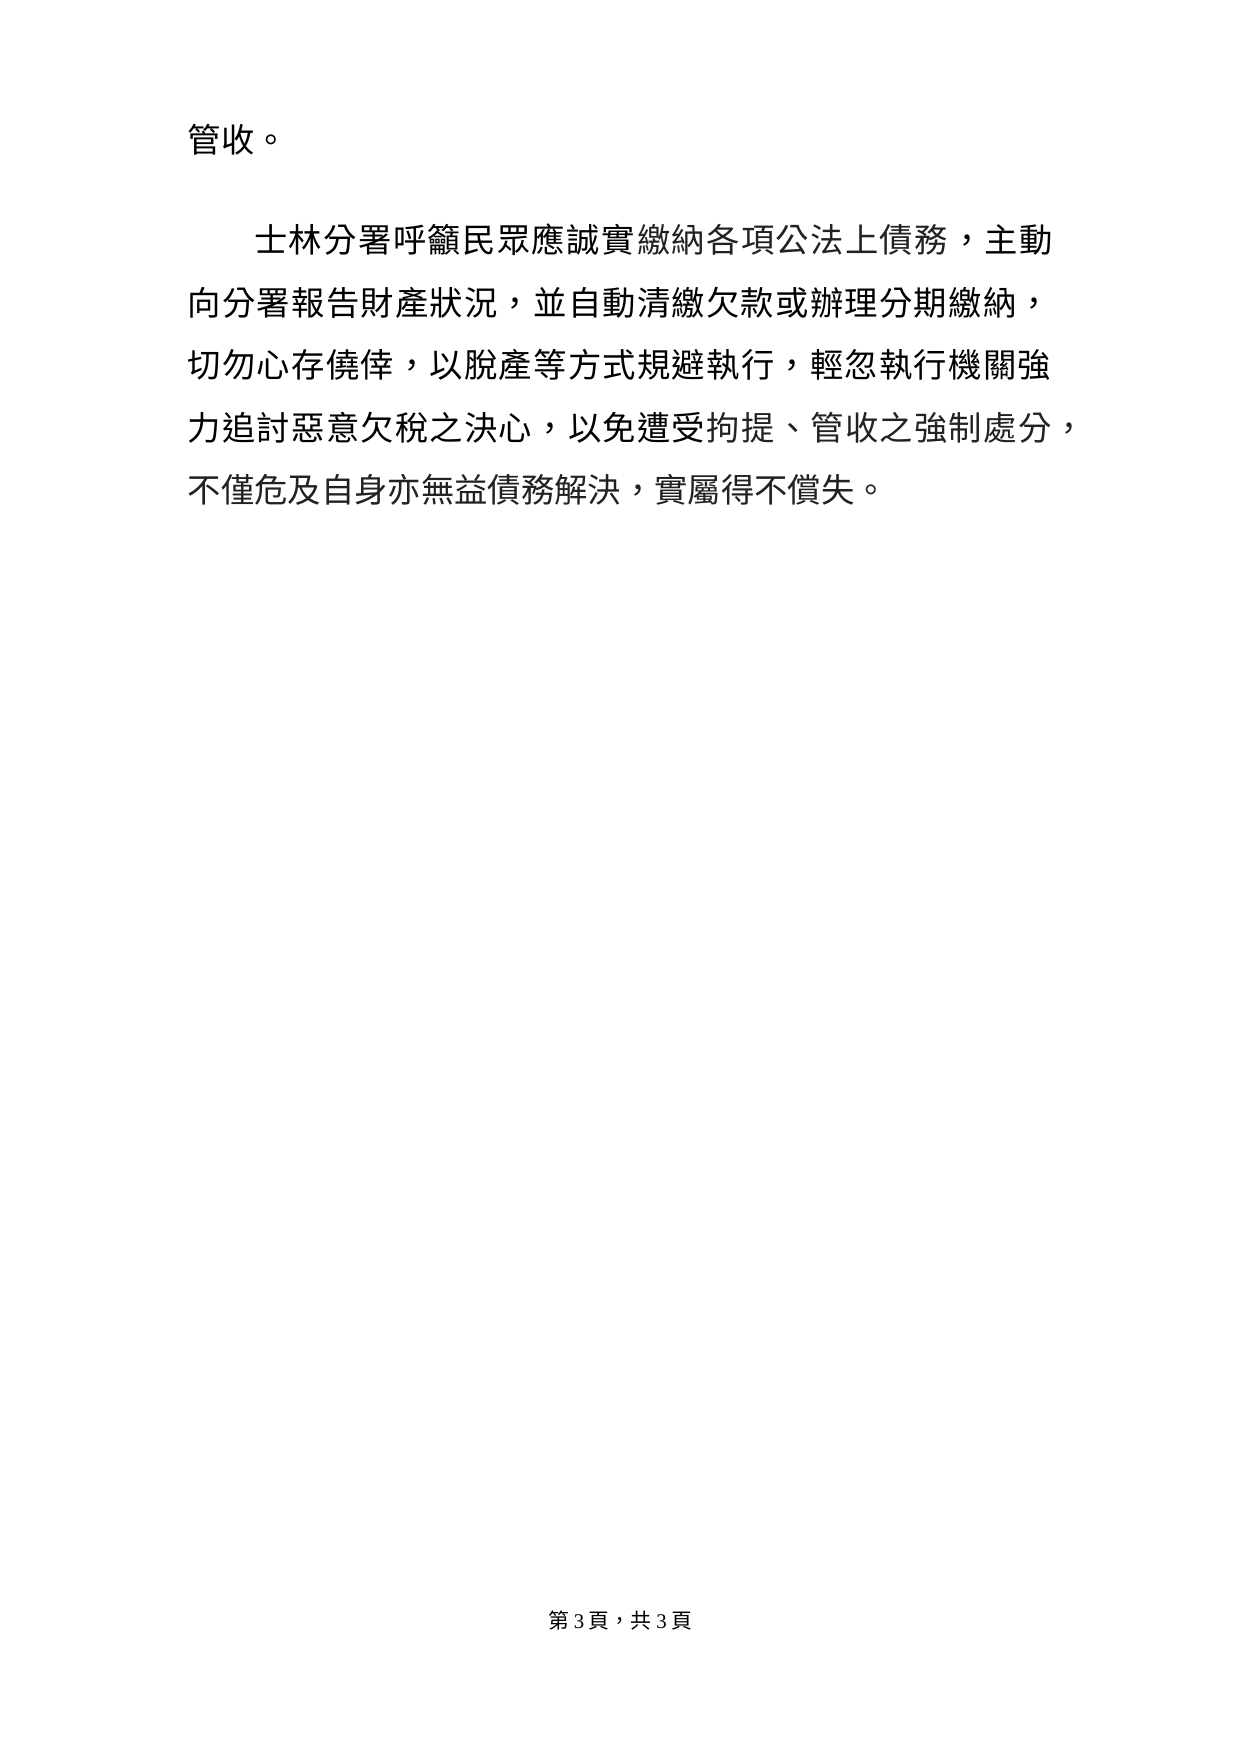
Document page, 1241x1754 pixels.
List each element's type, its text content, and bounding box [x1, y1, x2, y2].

text 士林分署查悉胡男所經營靈骨塔塔位販售事業績效卓著，在滯欠稅款期間，銀行存款帳戶即有2,870萬餘元進帳，胡男復於102年至112年間，自實際經營之公司、兒子及媳婦銀行存款帳戶經手現金交易總金額高達1.95億元，且於於112年1月至113年4月間銀行帳戶進出交易頻繁，且均屬「數十萬元」至「數百萬元」之不等交易，可見胡男有相當資力。又上開銀行帳戶資金，每每進入數日內即為提領或轉匯，足徵胡男有避免帳戶遭凍結及規避執行之舉。士林分署於今年多次通知胡男到場報告財產狀況，胡男無正當理由均未到場且遲未清償公法上之債務，遂向士林地院聲請拘提胡男，於8月間取得法院核發之拘票後，迄至9月6日上午終將胡男拘獲。胡男受訊問時，坦承經手上億資金，但辯稱僅係資金間的周轉，非實際擁有這麼多現金，目前各公司都沒生意，自己名下亦無財產，每月僅能繳納3萬元云云。行政執行官於訊問後並審酌相關卷證資料後，認胡男已符合「顯有履行義務之可能，故不履行」及「就應供強制執行之財產有隱匿或處分之情事 」之管收事由，又未提出合理具體可行之清償方案，當日即向士林地院聲請管收，經法官審理後裁定准予管收，士林分署旋將胡男解送法務部矯正署台北看守所附設管收所執行管收。 [187, 96, 1053, 159]
text 士林分署呼籲民眾應誠實繳納各項公法上債務，主動向分署報告財產狀況，並自動清繳欠款或辦理分期繳納，切勿心存僥倖，以脫產等方式規避執行，輕忽執行機關強力追討惡意欠稅之決心，以免遭受拘提、管收之強制處分，不僅危及自身亦無益債務解決，實屬得不償失。 [187, 196, 1053, 509]
